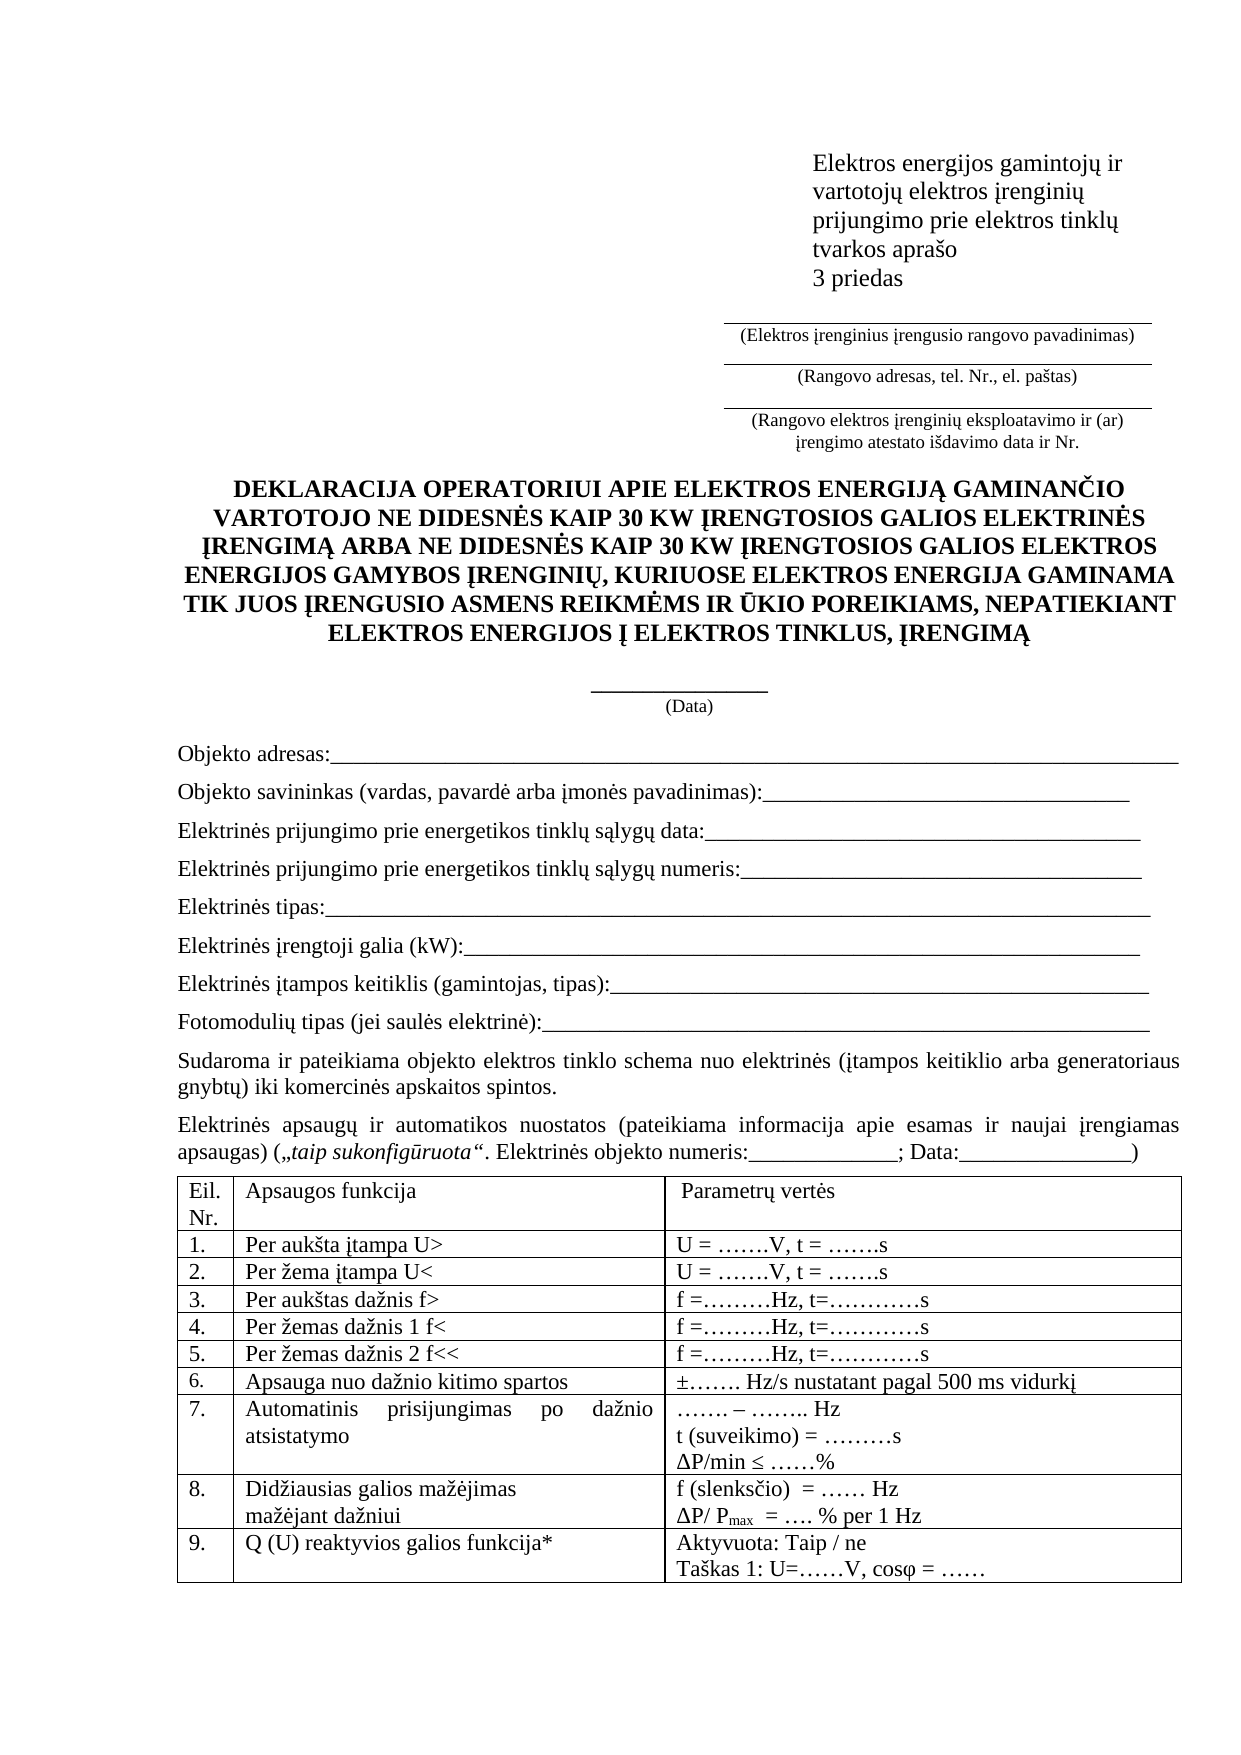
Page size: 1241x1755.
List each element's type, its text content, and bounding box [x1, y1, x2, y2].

text Elektros energijos gamintojų ir [812, 148, 1181, 176]
table_header Eil. Nr. [178, 1177, 233, 1230]
table_cell Per žemas dažnis 1 f< [234, 1313, 664, 1339]
text 3 priedas [812, 263, 1181, 291]
table_cell [724, 345, 1152, 364]
table_cell 2. [178, 1258, 233, 1285]
table_cell 8. [178, 1475, 233, 1528]
table_cell Q (U) reaktyvios galios funkcija* [234, 1529, 664, 1582]
table_cell (Elektros įrenginius įrengusio rangovo pavadinimas) [724, 324, 1152, 345]
text vartotojų elektros įrenginių [812, 176, 1181, 205]
text Elektrinės tipas:________________________________________________________________________ [177, 893, 1181, 920]
table_cell Didžiausias galios mažėjimas mažėjant dažniui [234, 1475, 664, 1528]
text Elektrinės apsaugų ir automatikos nuostatos (pateikiama informacija apie esamas ir naujai įrengiamas apsaugas) („taip sukonfigūruota“. Elektrinės objekto numeris:_____________; Data:_______________) [177, 1111, 1181, 1164]
table_cell Per aukštas dažnis f> [234, 1286, 664, 1312]
table_cell f =………Hz, t=…………s [666, 1341, 1181, 1367]
text (Data) [177, 694, 1181, 716]
table_cell 7. [178, 1395, 233, 1474]
table_cell 9. [178, 1529, 233, 1582]
table_cell 4. [178, 1313, 233, 1339]
table_cell Per žemas dažnis 2 f<< [234, 1341, 664, 1367]
table_cell (Rangovo elektros įrenginių eksploatavimo ir (ar) įrengimo atestato išdavimo data ir Nr. [724, 409, 1152, 474]
text Objekto adresas:__________________________________________________________________________ [177, 740, 1181, 766]
table_cell Apsauga nuo dažnio kitimo spartos [234, 1368, 664, 1394]
table_cell Automatinis prisijungimas po dažnio atsistatymo [234, 1395, 664, 1474]
table_cell U = …….V, t = …….s [666, 1258, 1181, 1285]
table_cell f (slenksčio) = …… Hz ΔP/ Pmax = …. % per 1 Hz [666, 1475, 1181, 1528]
table_cell 5. [178, 1341, 233, 1367]
text Elektrinės įtampos keitiklis (gamintojas, tipas):_______________________________________________ [177, 970, 1181, 996]
text Elektrinės prijungimo prie energetikos tinklų sąlygų numeris:___________________________________ [177, 855, 1181, 881]
text tvarkos aprašo [812, 234, 1181, 263]
table_cell U = …….V, t = …….s [666, 1231, 1181, 1257]
table_cell f =………Hz, t=…………s [666, 1313, 1181, 1339]
text Elektrinės įrengtoji galia (kW):___________________________________________________________ [177, 932, 1181, 958]
table_cell [724, 387, 1152, 408]
table_cell f =………Hz, t=…………s [666, 1286, 1181, 1312]
table_cell Per žema įtampa U< [234, 1258, 664, 1285]
table_cell Per aukšta įtampa U> [234, 1231, 664, 1257]
text Deklaracija operatoriui apie elektros energiją gaminančio vartotojo NE didesnės kaip 30 kw ĮRENGTOSIOS galios elektrinės įrengimą ARBA NE DIDESNĖS KAIP 30 KW ĮRENGTOSIOS GALIOS ELEKTROS ENERGIJOS GAMYBOS ĮRENGINIŲ, KURIUOSE ELEKTROS ENERGIJA GAMINAMA TIK JUOS ĮRENGUSIO ASMENS REIKMĖMS IR ŪKIO POREIKIAMS, NEPATIEKIANT ELEKTROS ENERGIJOS Į ELEKTROS TINKLUS, ĮRENGIMĄ [177, 474, 1181, 646]
table_cell 3. [178, 1286, 233, 1312]
text _________________ [177, 670, 1181, 694]
text Fotomodulių tipas (jei saulės elektrinė):_____________________________________________________ [177, 1008, 1181, 1035]
text Objekto savininkas (vardas, pavardė arba įmonės pavadinimas):________________________________ [177, 778, 1181, 805]
table_cell 6. [178, 1368, 233, 1394]
text Sudaroma ir pateikiama objekto elektros tinklo schema nuo elektrinės (įtampos keitiklio arba generatoriaus gnybtų) iki komercinės apskaitos spintos. [177, 1047, 1181, 1099]
table_cell (Rangovo adresas, tel. Nr., el. paštas) [724, 365, 1152, 387]
text prijungimo prie elektros tinklų [812, 205, 1181, 234]
table_cell ±……. Hz/s nustatant pagal 500 ms vidurkį [666, 1368, 1181, 1394]
table_header Apsaugos funkcija [234, 1177, 664, 1230]
table_cell 1. [178, 1231, 233, 1257]
table_header [724, 303, 1152, 322]
table_cell Aktyvuota: Taip / ne Taškas 1: U=……V, cosφ = …… [666, 1529, 1181, 1582]
table_header Parametrų vertės [666, 1177, 1181, 1230]
text Elektrinės prijungimo prie energetikos tinklų sąlygų data:______________________________________ [177, 817, 1181, 843]
table_cell ……. – …….. Hz t (suveikimo) = ………s ΔP/min ≤ ……% [666, 1395, 1181, 1474]
